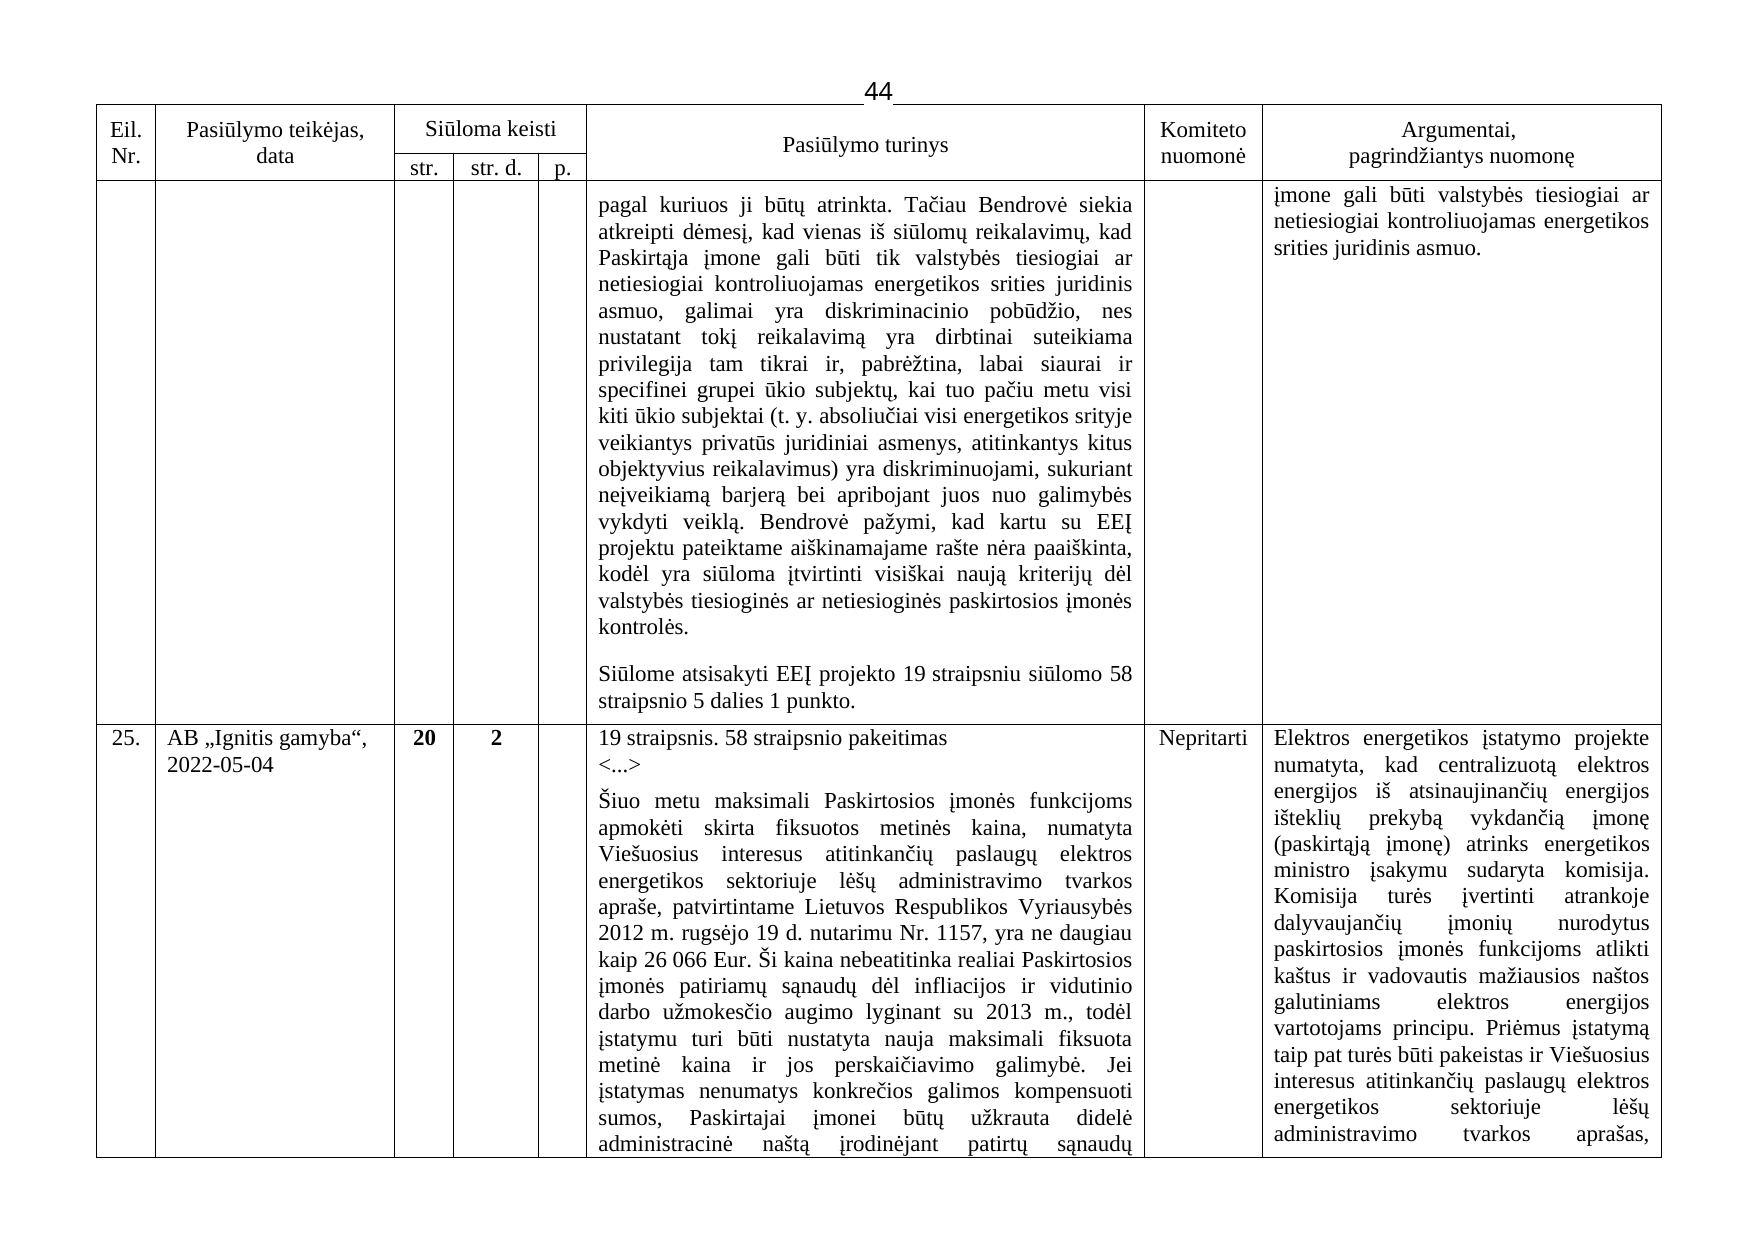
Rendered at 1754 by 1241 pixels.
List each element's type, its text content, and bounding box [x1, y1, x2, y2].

table_cell [156, 181, 394, 723]
table_cell [97, 181, 155, 723]
table_cell įmone gali būti valstybės tiesiogiai ar netiesiogiai kontroliuojamas energetikos srities juridinis asmuo. [1263, 181, 1661, 723]
table_cell AB „Ignitis gamyba“, 2022-05-04 [156, 725, 394, 1157]
table_cell [539, 181, 586, 723]
table_cell [395, 181, 453, 723]
table_cell p. [539, 154, 586, 180]
table_header Siūloma keisti [395, 105, 586, 153]
table_cell str. [395, 154, 453, 180]
table_header Argumentai, pagrindžiantys nuomonę [1263, 105, 1661, 180]
table_cell 19 straipsnis. 58 straipsnio pakeitimas <...> Šiuo metu maksimali Paskirtosios įmonės funkcijoms apmokėti skirta fiksuotos metinės kaina, numatyta Viešuosius interesus atitinkančių paslaugų elektros energetikos sektoriuje lėšų administravimo tvarkos apraše, patvirtintame Lietuvos Respublikos Vyriausybės 2012 m. rugsėjo 19 d. nutarimu Nr. 1157, yra ne daugiau kaip 26 066 Eur. Ši kaina nebeatitinka realiai Paskirtosios įmonės patiriamų sąnaudų dėl infliacijos ir vidutinio darbo užmokesčio augimo lyginant su 2013 m., todėl įstatymu turi būti nustatyta nauja maksimali fiksuota metinė kaina ir jos perskaičiavimo galimybė. Jei įstatymas nenumatys konkrečios galimos kompensuoti sumos, Paskirtajai įmonei būtų užkrauta didelė administracinė naštą įrodinėjant patirtų sąnaudų [587, 725, 1144, 1157]
table_cell 25. [97, 725, 155, 1157]
table_header Eil. Nr. [97, 105, 155, 180]
table_header Pasiūlymo teikėjas, data [156, 105, 394, 180]
table_cell [454, 181, 538, 723]
table_cell 20 [395, 725, 453, 1157]
table_cell [1145, 181, 1262, 723]
table_cell str. d. [454, 154, 538, 180]
table_cell pagal kuriuos ji būtų atrinkta. Tačiau Bendrovė siekia atkreipti dėmesį, kad vienas iš siūlomų reikalavimų, kad Paskirtąja įmone gali būti tik valstybės tiesiogiai ar netiesiogiai kontroliuojamas energetikos srities juridinis asmuo, galimai yra diskriminacinio pobūdžio, nes nustatant tokį reikalavimą yra dirbtinai suteikiama privilegija tam tikrai ir, pabrėžtina, labai siaurai ir specifinei grupei ūkio subjektų, kai tuo pačiu metu visi kiti ūkio subjektai (t. y. absoliučiai visi energetikos srityje veikiantys privatūs juridiniai asmenys, atitinkantys kitus objektyvius reikalavimus) yra diskriminuojami, sukuriant neįveikiamą barjerą bei apribojant juos nuo galimybės vykdyti veiklą. Bendrovė pažymi, kad kartu su EEĮ projektu pateiktame aiškinamajame rašte nėra paaiškinta, kodėl yra siūloma įtvirtinti visiškai naują kriterijų dėl valstybės tiesioginės ar netiesioginės paskirtosios įmonės kontrolės. Siūlome atsisakyti EEĮ projekto 19 straipsniu siūlomo 58 straipsnio 5 dalies 1 punkto. [587, 181, 1144, 723]
table_cell [539, 725, 586, 1157]
table_cell 2 [454, 725, 538, 1157]
table_header Komiteto nuomonė [1145, 105, 1262, 180]
table_cell Nepritarti [1145, 725, 1262, 1157]
table_cell Elektros energetikos įstatymo projekte numatyta, kad centralizuotą elektros energijos iš atsinaujinančių energijos išteklių prekybą vykdančią įmonę (paskirtąją įmonę) atrinks energetikos ministro įsakymu sudaryta komisija. Komisija turės įvertinti atrankoje dalyvaujančių įmonių nurodytus paskirtosios įmonės funkcijoms atlikti kaštus ir vadovautis mažiausios naštos galutiniams elektros energijos vartotojams principu. Priėmus įstatymą taip pat turės būti pakeistas ir Viešuosius interesus atitinkančių paslaugų elektros energetikos sektoriuje lėšų administravimo tvarkos aprašas, [1263, 725, 1661, 1157]
table_header Pasiūlymo turinys [587, 105, 1144, 180]
